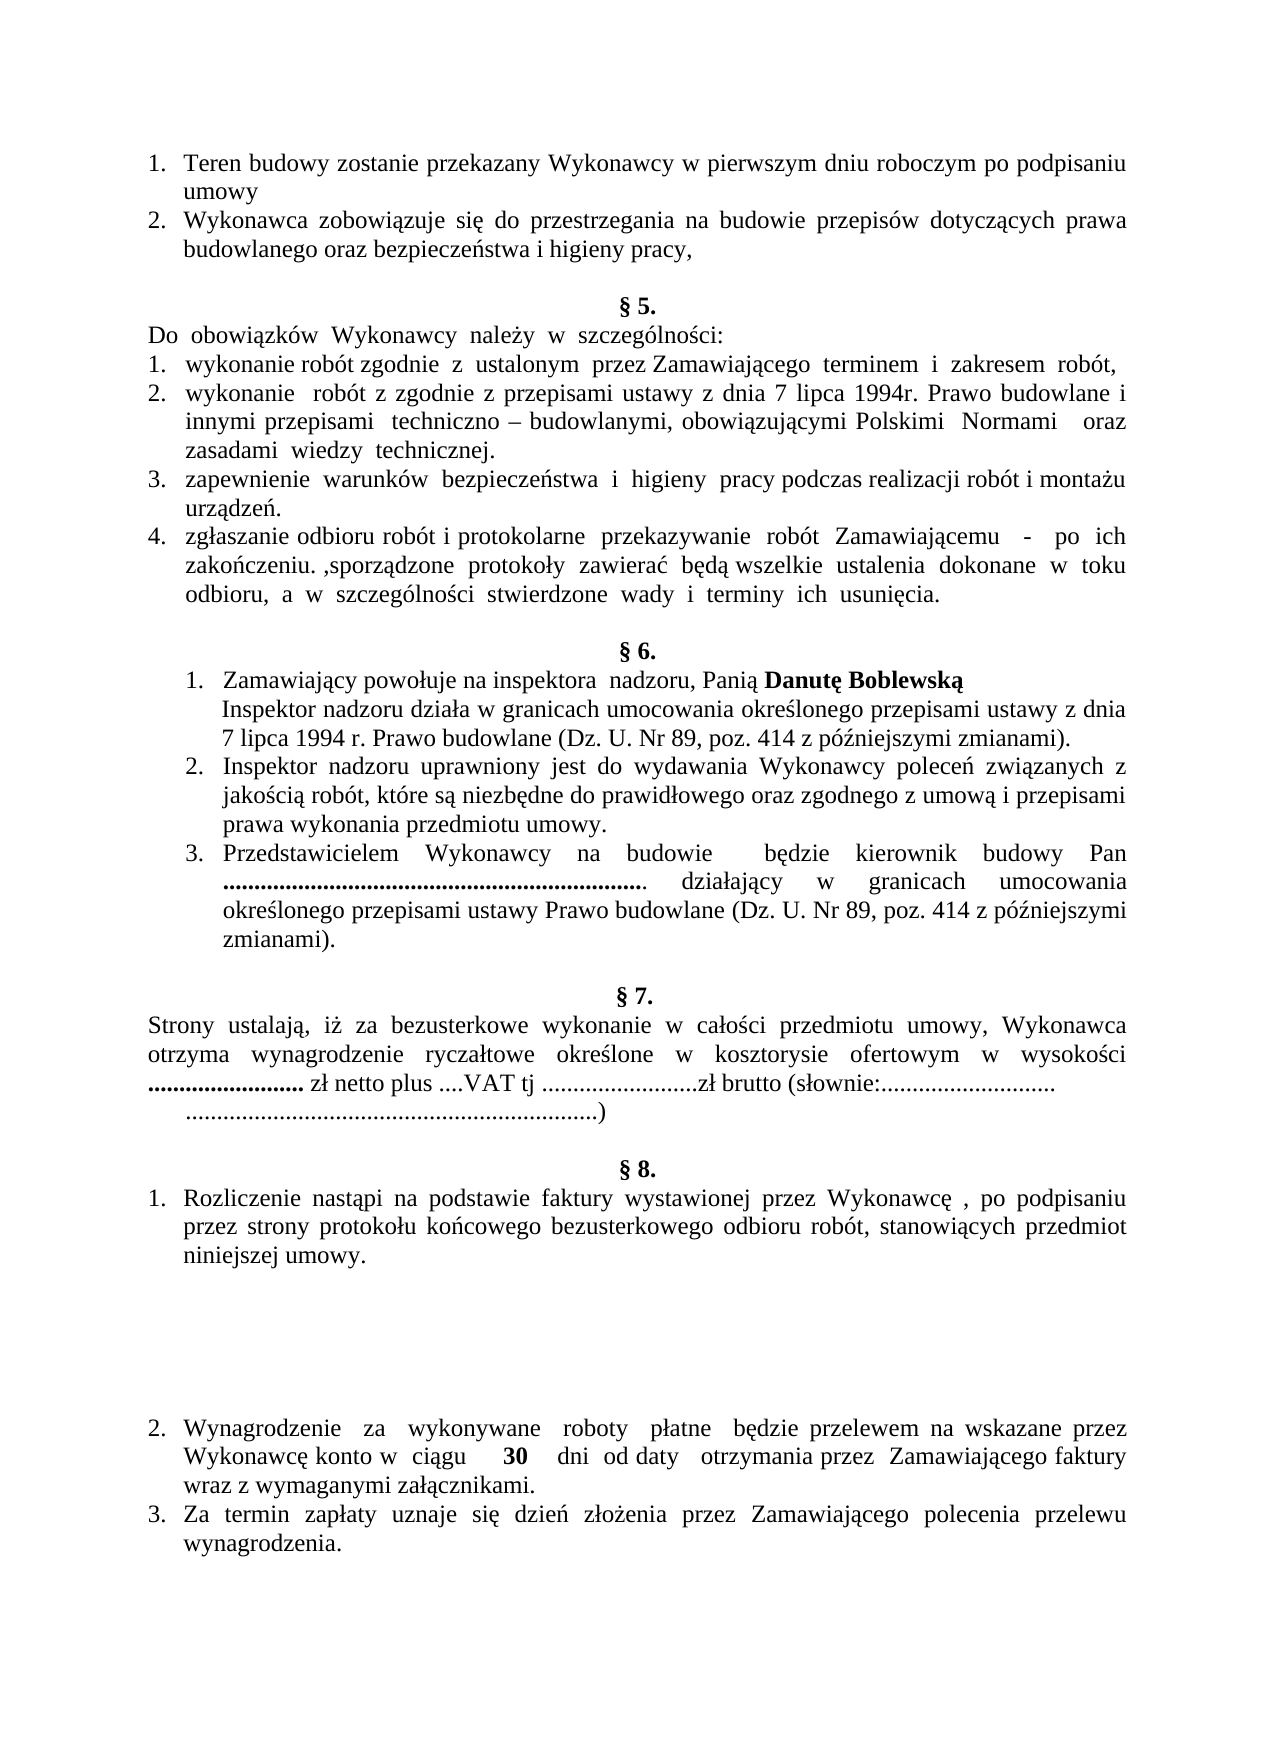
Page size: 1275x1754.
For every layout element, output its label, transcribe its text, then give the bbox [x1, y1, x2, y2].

text § 8. [148, 1154, 1127, 1183]
list Inspektor nadzoru uprawniony jest do wydawania Wykonawcy poleceń związanych z jakością robót, które są niezbędne do prawidłowego oraz zgodnego z umową i przepisami prawa wykonania przedmiotu umowy. [185, 751, 1127, 838]
list Przedstawicielem Wykonawcy na budowie będzie kierownik budowy Pan .................................................................... działający w granicach umocowania określonego przepisami ustawy Prawo budowlane (Dz. U. Nr 89, poz. 414 z późniejszymi zmianami). [185, 838, 1127, 953]
list Wynagrodzenie za wykonywane roboty płatne będzie przelewem na wskazane przez Wykonawcę konto w ciągu 30 dni od daty otrzymania przez Zamawiającego faktury wraz z wymaganymi załącznikami. [148, 1413, 1127, 1499]
list Teren budowy zostanie przekazany Wykonawcy w pierwszym dniu roboczym po podpisaniu umowy [148, 148, 1127, 205]
list Wykonawca zobowiązuje się do przestrzegania na budowie przepisów dotyczących prawa budowlanego oraz bezpieczeństwa i higieny pracy, [148, 205, 1127, 263]
list wykonanie robót z zgodnie z przepisami ustawy z dnia 7 lipca 1994r. Prawo budowlane i innymi przepisami techniczno – budowlanymi, obowiązującymi Polskimi Normami oraz zasadami wiedzy technicznej. [148, 378, 1127, 464]
text Do obowiązków Wykonawcy należy w szczególności: [148, 320, 1127, 349]
text Strony ustalają, iż za bezusterkowe wykonanie w całości przedmiotu umowy, Wykonawca otrzyma wynagrodzenie ryczałtowe określone w kosztorysie ofertowym w wysokości ......................... zł netto plus ....VAT tj .........................zł brutto (słownie:............................ [148, 1010, 1127, 1096]
text § 7. [148, 981, 1127, 1010]
list Rozliczenie nastąpi na podstawie faktury wystawionej przez Wykonawcę , po podpisaniu przez strony protokołu końcowego bezusterkowego odbioru robót, stanowiących przedmiot niniejszej umowy. [148, 1183, 1127, 1269]
list zgłaszanie odbioru robót i protokolarne przekazywanie robót Zamawiającemu - po ich zakończeniu. ,sporządzone protokoły zawierać będą wszelkie ustalenia dokonane w toku odbioru, a w szczególności stwierdzone wady i terminy ich usunięcia. [148, 521, 1127, 608]
text § 5. [148, 291, 1127, 320]
list Zamawiający powołuje na inspektora nadzoru, Panią Danutę Boblewską [185, 665, 1127, 694]
list wykonanie robót zgodnie z ustalonym przez Zamawiającego terminem i zakresem robót, [148, 349, 1127, 378]
text Inspektor nadzoru działa w granicach umocowania określonego przepisami ustawy z dnia 7 lipca 1994 r. Prawo budowlane (Dz. U. Nr 89, poz. 414 z późniejszymi zmianami). [221, 694, 1127, 751]
text ..................................................................) [148, 1096, 1127, 1125]
list zapewnienie warunków bezpieczeństwa i higieny pracy podczas realizacji robót i montażu urządzeń. [148, 464, 1127, 521]
list Za termin zapłaty uznaje się dzień złożenia przez Zamawiającego polecenia przelewu wynagrodzenia. [148, 1499, 1127, 1556]
text § 6. [148, 636, 1127, 665]
